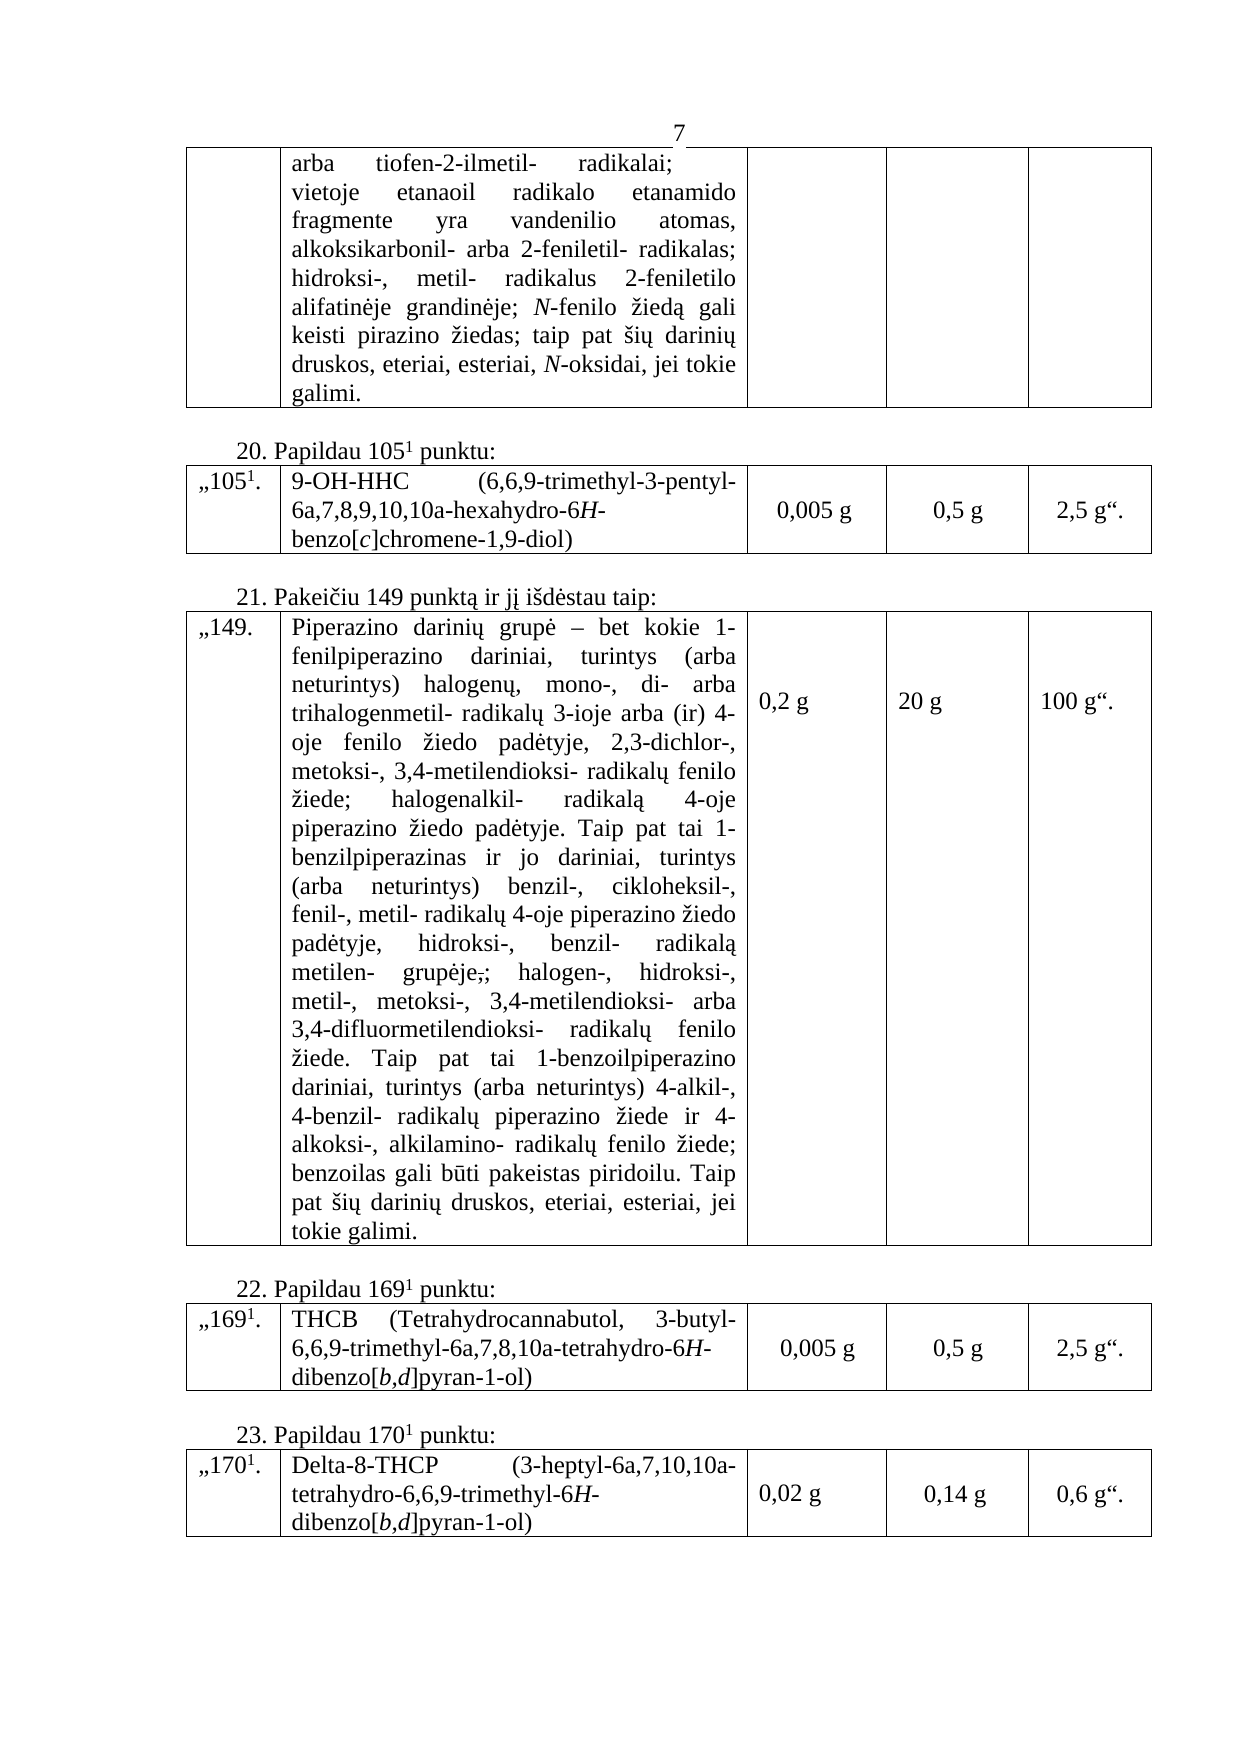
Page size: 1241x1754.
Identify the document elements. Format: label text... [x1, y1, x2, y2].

table_header 0,005 g [748, 466, 886, 552]
table_header 0,5 g [887, 1304, 1028, 1390]
table_header 2,5 g“. [1029, 466, 1151, 552]
table_header [748, 148, 886, 407]
table_header 20 g [887, 612, 1028, 1244]
table_header 100 g“. [1029, 612, 1151, 1244]
table_header Delta-8-THCP (3-heptyl-6a,7,10,10a-tetrahydro-6,6,9-trimethyl-6H-dibenzo[b,d]pyran-1-ol) [281, 1450, 747, 1536]
table_header 0,02 g [748, 1450, 886, 1536]
table_header 0,2 g [748, 612, 886, 1244]
table_header [187, 148, 280, 407]
table_header 0,14 g [887, 1450, 1028, 1536]
table_header 0,5 g [887, 466, 1028, 552]
table_header „1701. [187, 1450, 280, 1536]
text 21. Pakeičiu 149 punktą ir jį išdėstau taip: [177, 582, 1181, 611]
table_header [1029, 148, 1151, 407]
table_header arba tiofen-2-ilmetil- radikalai; vietoje etanaoil radikalo etanamido fragmente yra vandenilio atomas, alkoksikarbonil- arba 2-feniletil- radikalas; hidroksi-, metil- radikalus 2-feniletilo alifatinėje grandinėje; N-fenilo žiedą gali keisti pirazino žiedas; taip pat šių darinių druskos, eteriai, esteriai, N-oksidai, jei tokie galimi. [281, 148, 747, 407]
table_header „1691. [187, 1304, 280, 1390]
table_header [887, 148, 1028, 407]
table_header THCB (Tetrahydrocannabutol, 3-butyl-6,6,9-trimethyl-6a,7,8,10a-tetrahydro-6H-dibenzo[b,d]pyran-1-ol) [281, 1304, 747, 1390]
text 20. Papildau 1051 punktu: [177, 436, 1181, 465]
table_header „149. [187, 612, 280, 1244]
text 22. Papildau 1691 punktu: [177, 1274, 1181, 1303]
table_header Piperazino darinių grupė – bet kokie 1-fenilpiperazino dariniai, turintys (arba neturintys) halogenų, mono-, di- arba trihalogenmetil- radikalų 3-ioje arba (ir) 4-oje fenilo žiedo padėtyje, 2,3-dichlor-, metoksi-, 3,4-metilendioksi- radikalų fenilo žiede; halogenalkil- radikalą 4-oje piperazino žiedo padėtyje. Taip pat tai 1-benzilpiperazinas ir jo dariniai, turintys (arba neturintys) benzil-, cikloheksil-, fenil-, metil- radikalų 4-oje piperazino žiedo padėtyje, hidroksi-, benzil- radikalą metilen- grupėje,; halogen-, hidroksi-, metil-, metoksi-, 3,4-metilendioksi- arba 3,4-difluormetilendioksi- radikalų fenilo žiede. Taip pat tai 1-benzoilpiperazino dariniai, turintys (arba neturintys) 4-alkil-, 4-benzil- radikalų piperazino žiede ir 4-alkoksi-, alkilamino- radikalų fenilo žiede; benzoilas gali būti pakeistas piridoilu. Taip pat šių darinių druskos, eteriai, esteriai, jei tokie galimi. [281, 612, 747, 1244]
table_header 0,6 g“. [1029, 1450, 1151, 1536]
table_header 0,005 g [748, 1304, 886, 1390]
table_header „1051. [187, 466, 280, 552]
table_header 9-OH-HHC (6,6,9-trimethyl-3-pentyl-6a,7,8,9,10,10a-hexahydro-6H-benzo[c]chromene-1,9-diol) [281, 466, 747, 552]
text 23. Papildau 1701 punktu: [177, 1420, 1181, 1449]
table_header 2,5 g“. [1029, 1304, 1151, 1390]
